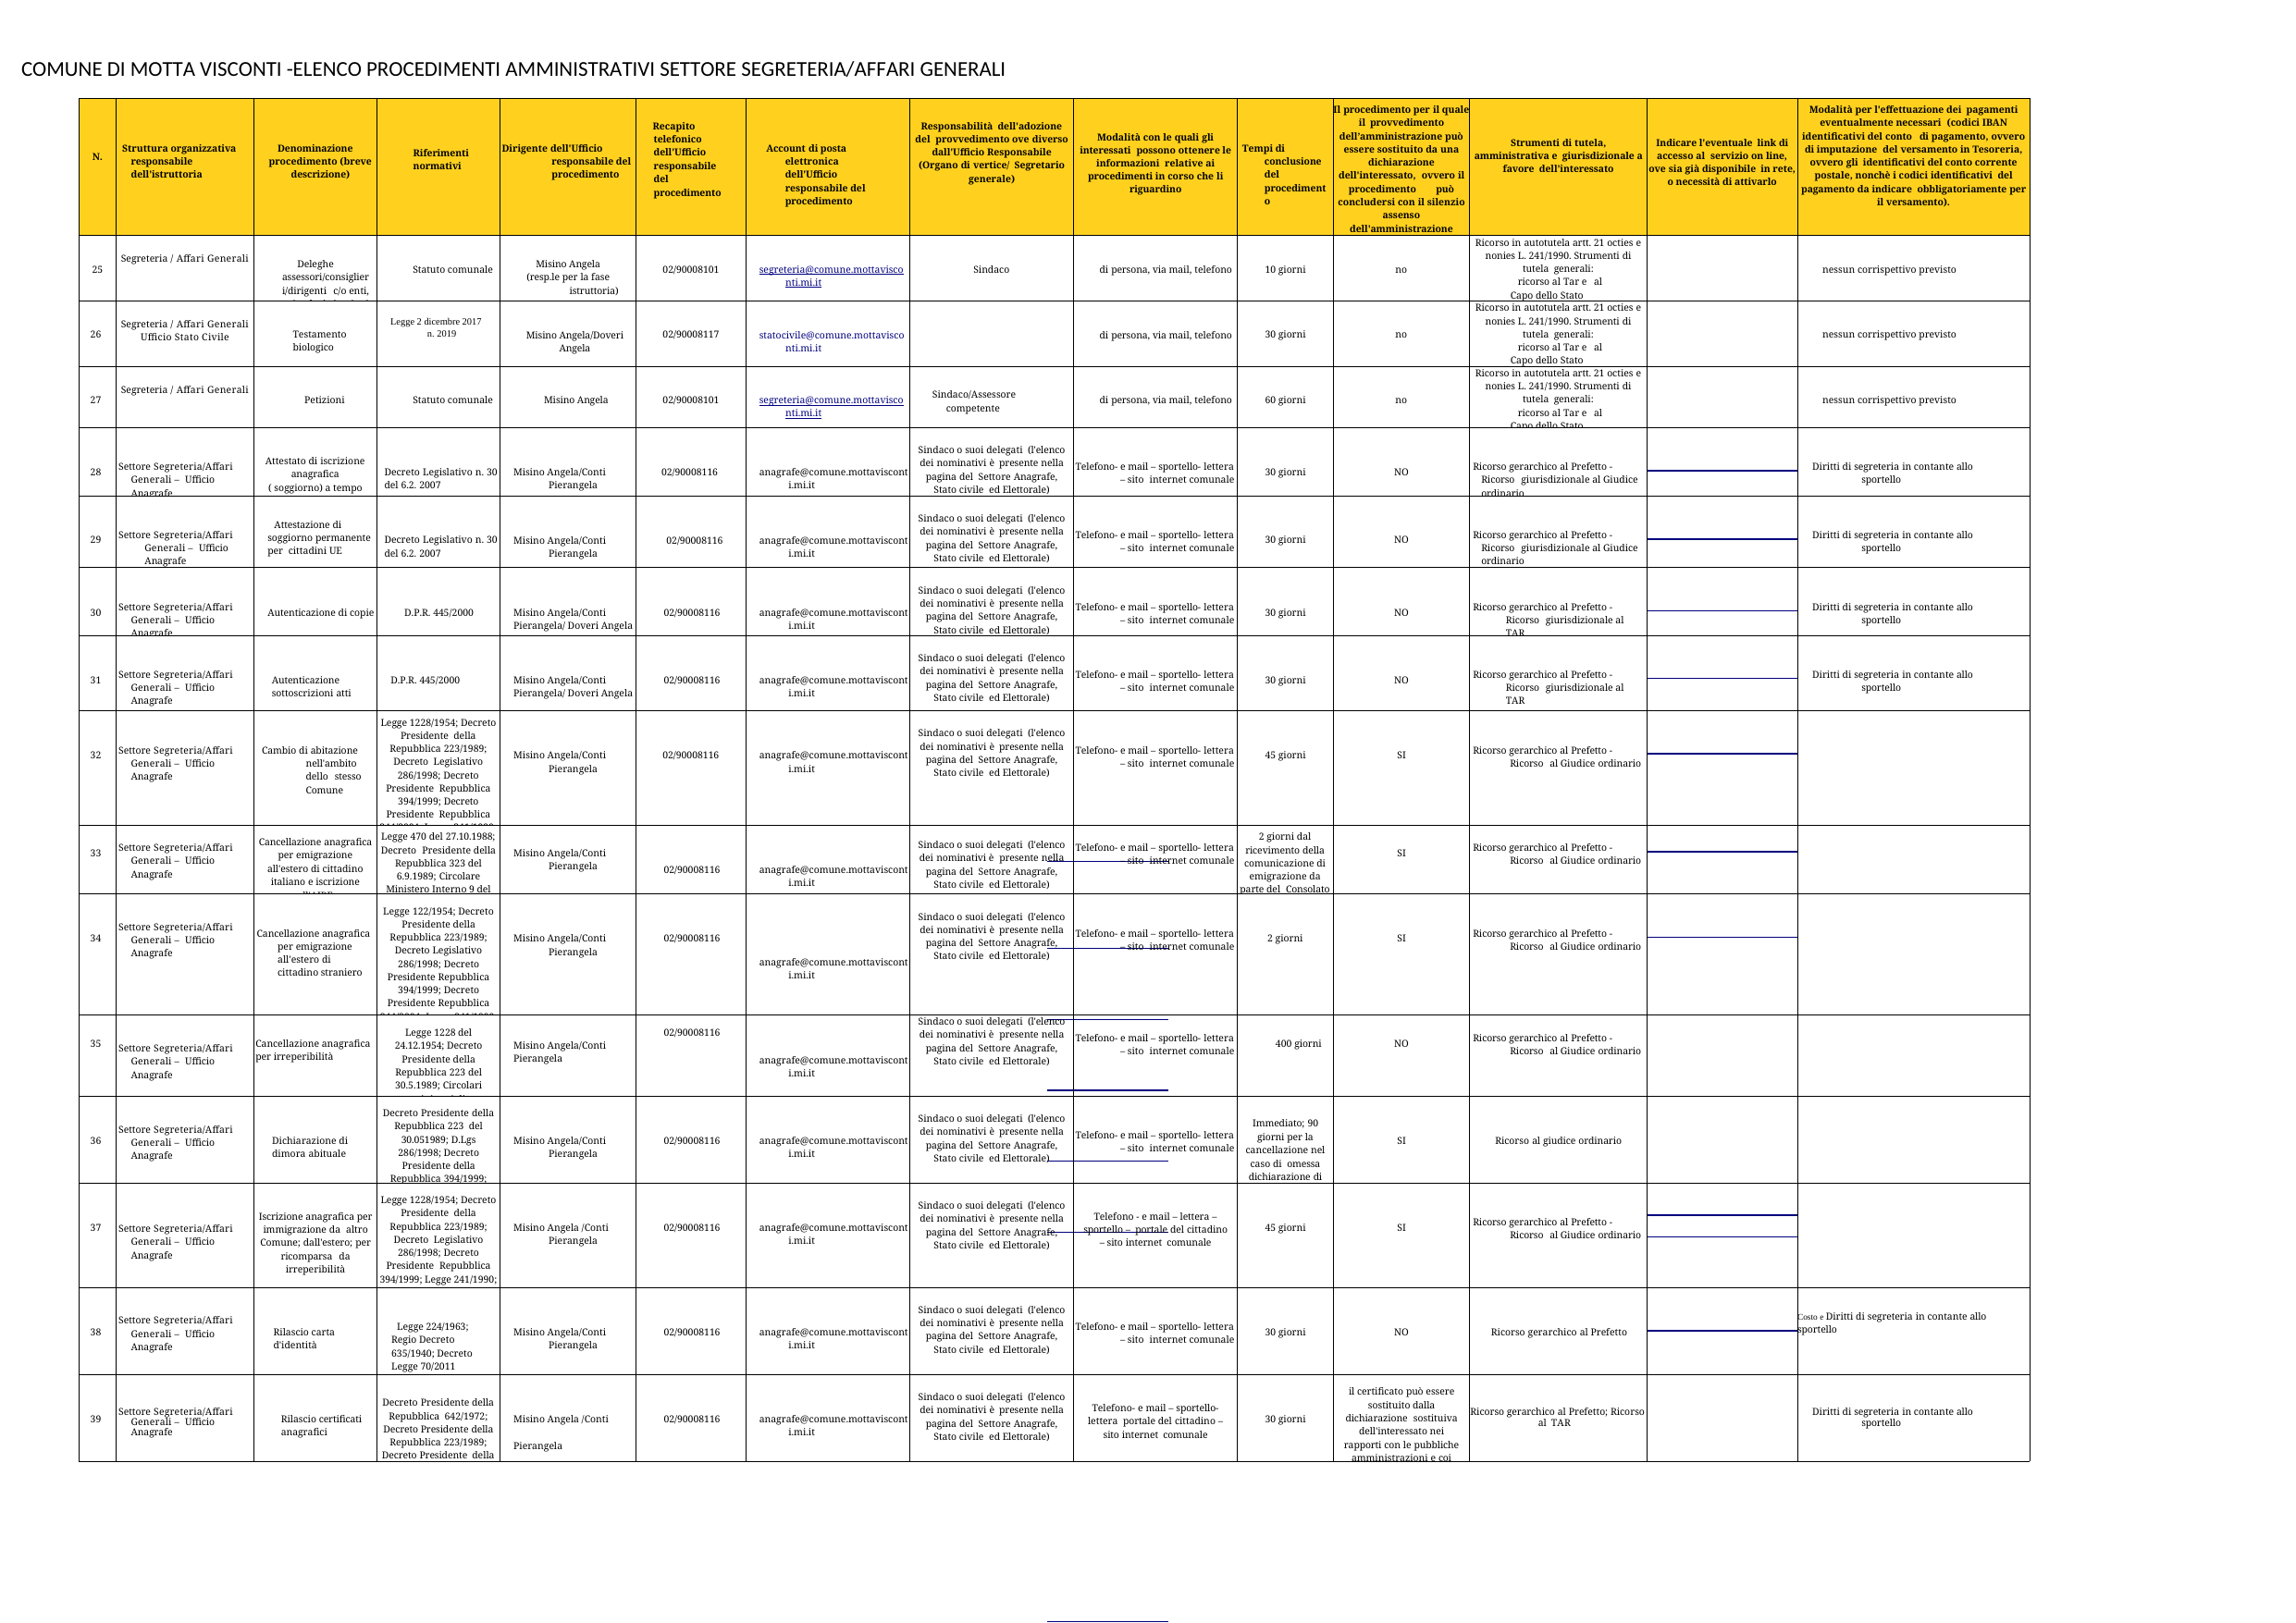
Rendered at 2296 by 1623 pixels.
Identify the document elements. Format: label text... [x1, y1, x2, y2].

table_cell Sindaco o suoi delegati (l'elenco dei nominativi è presente nella pagina del Settore Anagrafe, Stato civile ed Elettorale) [910, 428, 1073, 496]
table_cell 30 giorni [1238, 636, 1333, 710]
table_cell 28 [80, 428, 116, 496]
table_cell 30 giorni [1238, 1375, 1333, 1461]
table_cell Settore Segreteria/Affari Generali – Ufficio Anagrafe [117, 497, 253, 567]
table_cell anagrafe@comune.mottavisconti.mi.it [747, 826, 909, 893]
table_cell 25 [80, 236, 116, 301]
table_cell Ricorso in autotutela artt. 21 octies e nonies L. 241/1990. Strumenti di tutela generali: ricorso al Tar e al Capo dello Stato [1470, 236, 1647, 301]
table_cell Sindaco o suoi delegati (l'elenco dei nominativi è presente nella pagina del Settore Anagrafe, Stato civile ed Elettorale) [910, 1375, 1073, 1461]
table_cell Telefono- e mail – sportello- lettera – sito internet comunale [1074, 1288, 1237, 1374]
table_cell segreteria@comune.mottavisconti.mi.it [747, 236, 909, 301]
table_cell [1648, 367, 1797, 426]
table_cell Legge 2 dicembre 2017 n. 2019 [377, 301, 500, 366]
table_cell 10 giorni [1238, 236, 1333, 301]
table_cell Settore Segreteria/Affari Generali – Ufficio Anagrafe [117, 894, 253, 1014]
table_cell anagrafe@comune.mottavisconti.mi.it [747, 1097, 909, 1182]
table_cell [1648, 301, 1797, 366]
table_header Tempi di conclusione del procedimento [1238, 99, 1333, 235]
table_cell NO [1334, 497, 1469, 567]
table_cell [1798, 1097, 2030, 1182]
table_cell [1648, 540, 1797, 567]
table_cell Misino Angela/Conti Pierangela [500, 711, 636, 824]
table_cell [1648, 1216, 1797, 1236]
table_cell Sindaco/Assessore competente [910, 367, 1073, 426]
table_cell Ricorso gerarchico al Prefetto - Ricorso al Giudice ordinario [1470, 1184, 1647, 1286]
table_cell nessun corrispettivo previsto [1798, 236, 2030, 301]
table_cell 02/90008101 [636, 367, 746, 426]
table_cell SI [1334, 894, 1469, 1014]
table_cell 02/90008116 [636, 1375, 746, 1461]
table_cell 60 giorni [1238, 367, 1333, 426]
table_header Responsabilità dell'adozione del provvedimento ove diverso dall'Ufficio Responsabile (Organo di vertice/ Segretario generale) [910, 99, 1073, 235]
table_cell 39 [80, 1375, 116, 1461]
table_cell Sindaco o suoi delegati (l'elenco dei nominativi è presente nella pagina del Settore Anagrafe, Stato civile ed Elettorale) [910, 1015, 1073, 1095]
table_header Strumenti di tutela, amministrativa e giurisdizionale a favore dell'interessato [1470, 99, 1647, 235]
table_cell SI [1334, 1184, 1469, 1286]
table_cell Diritti di segreteria in contante allo sportello [1798, 636, 2030, 710]
table_cell Misino Angela /Conti Pierangela [500, 1375, 636, 1461]
table_cell Attestato di iscrizione anagrafica ( soggiorno) a tempo indeterminato per cittadini UE [254, 428, 376, 496]
table_cell nessun corrispettivo previsto [1798, 367, 2030, 426]
table_cell Sindaco o suoi delegati (l'elenco dei nominativi è presente nella pagina del Settore Anagrafe, Stato civile ed Elettorale) [910, 1097, 1073, 1182]
table_cell Ricorso gerarchico al Prefetto - Ricorso al Giudice ordinario [1470, 1015, 1647, 1095]
table_cell [1648, 755, 1797, 824]
table_cell Ricorso gerarchico al Prefetto - Ricorso al Giudice ordinario [1470, 711, 1647, 824]
table_cell Misino Angela [500, 367, 636, 426]
table_cell Sindaco o suoi delegati (l'elenco dei nominativi è presente nella pagina del Settore Anagrafe, Stato civile ed Elettorale) [910, 636, 1073, 710]
table_cell 02/90008116 [636, 568, 746, 635]
table_header Modalità con le quali gli interessati possono ottenere le informazioni relative ai procedimenti in corso che li riguardino [1074, 99, 1237, 235]
table_cell Ricorso gerarchico al Prefetto - Ricorso giurisdizionale al Giudice ordinario [1470, 428, 1647, 496]
table_cell Settore Segreteria/Affari Generali – Ufficio Anagrafe [117, 711, 253, 824]
table_cell Settore Segreteria/Affari Generali – Ufficio Anagrafe [117, 636, 253, 710]
table_cell Legge 1228 del 24.12.1954; Decreto Presidente della Repubblica 223 del 30.5.1989; Circolari ministeriali [377, 1015, 500, 1095]
table_cell Sindaco [910, 236, 1073, 301]
table_cell SI [1334, 1097, 1469, 1182]
table_cell Immediato; 90 giorni per la cancellazione nel caso di omessa dichiarazione di dimora abituale [1238, 1097, 1333, 1182]
table_header Indicare l'eventuale link di accesso al servizio on line, ove sia già disponibile in rete, o necessità di attivarlo [1648, 99, 1797, 235]
table_cell anagrafe@comune.mottavisconti.mi.it anagrafe@comune.mottavisconti.mi.it [747, 1288, 909, 1374]
table_cell Telefono- e mail – sportello- lettera – sito internet comunale [1074, 826, 1237, 893]
table_cell Cancellazione anagrafica per irreperibilità [254, 1015, 376, 1095]
table_cell Ricorso gerarchico al Prefetto - Ricorso giurisdizionale al TAR [1470, 568, 1647, 635]
table_cell [910, 301, 1073, 366]
table_cell Testamento biologico [254, 301, 376, 366]
table_cell D.P.R. 445/2000 [377, 568, 500, 635]
table_cell [1798, 826, 2030, 893]
table_cell 30 giorni [1238, 497, 1333, 567]
table_cell Diritti di segreteria in contante allo sportello [1798, 1375, 2030, 1461]
table_cell Ricorso gerarchico al Prefetto - Ricorso al Giudice ordinario [1470, 826, 1647, 893]
table_cell Misino Angela/Conti Pierangela [500, 497, 636, 567]
table_cell Cancellazione anagrafica per emigrazione all'estero di cittadino italiano e iscrizione all'AIRE [254, 826, 376, 893]
table_cell [1648, 853, 1797, 893]
table_header Recapito telefonico dell'Ufficio responsabile del procedimento [636, 99, 746, 235]
table_cell 400 giorni [1238, 1015, 1333, 1095]
table_cell 37 [80, 1184, 116, 1286]
table_cell [1648, 472, 1797, 496]
table_cell Legge 1228/1954; Decreto Presidente della Repubblica 223/1989; Decreto Legislativo 286/1998; Decreto Presidente Repubblica 394/1999; Decreto Presidente Repubblica 344/2004; Legge 241/1990; legge 30/2007; Legge 35/2012; Legge 80/2014 [377, 711, 500, 824]
table_cell 45 giorni [1238, 711, 1333, 824]
table_cell segreteria@comune.mottavisconti.mi.it [747, 367, 909, 426]
table_cell [1648, 1184, 1797, 1214]
table_cell no [1334, 367, 1469, 426]
table_cell [1648, 428, 1797, 470]
table_cell Telefono - e mail – lettera – sportello – portale del cittadino – sito internet comunale [1074, 1184, 1237, 1286]
table_cell Ricorso gerarchico al Prefetto - Ricorso al Giudice ordinario [1470, 894, 1647, 1014]
table_cell NO [1334, 428, 1469, 496]
table_cell [1648, 636, 1797, 678]
table_cell 30 giorni [1238, 301, 1333, 366]
table_cell anagrafe@comune.mottavisconti.mi.it anagrafe@comune.mottavisconti.mi.it [747, 1184, 909, 1286]
table_cell [1648, 938, 1797, 1014]
table_cell anagrafe@comune.mottavisconti.mi.it [747, 497, 909, 567]
table_cell Petizioni [254, 367, 376, 426]
table_cell [1648, 1375, 1797, 1461]
table_cell anagrafe@comune.mottavisconti.mi.it [747, 428, 909, 496]
table_cell 02/90008116 [636, 1097, 746, 1182]
table_cell anagrafe@comune.mottavisconti.mi.it [747, 711, 909, 824]
table_cell Telefono- e mail – sportello- lettera – sito internet comunale [1074, 568, 1237, 635]
table_cell Sindaco o suoi delegati (l'elenco dei nominativi è presente nella pagina del Settore Anagrafe, Stato civile ed Elettorale) [910, 1288, 1073, 1374]
table_cell [1798, 894, 2030, 1014]
table_cell Cancellazione anagrafica per emigrazione all'estero di cittadino straniero [254, 894, 376, 1014]
table_cell [1648, 894, 1797, 937]
table_cell 30 [80, 568, 116, 635]
table_header Denominazione procedimento (breve descrizione) [254, 99, 376, 235]
table_cell Legge 1228/1954; Decreto Presidente della Repubblica 223/1989; Decreto Legislativo 286/1998; Decreto Presidente Repubblica 394/1999; Legge 241/1990; legge 30/2007; Circolare Ministero Interno 5/2012; Legge 80/2014 [377, 1184, 500, 1286]
table_cell anagrafe@comune.mottavisconti.mi.it [747, 1375, 909, 1461]
table_cell Legge 224/1963; Regio Decreto 635/1940; Decreto Legge 70/2011 [377, 1288, 500, 1374]
table_cell anagrafe@comune.mottavisconti.mi.it [747, 1015, 909, 1095]
table_cell [1648, 611, 1797, 635]
table_cell Telefono- e mail – sportello- lettera portale del cittadino – sito internet comunale [1074, 1375, 1237, 1461]
table_cell Misino Angela/Doveri Angela [500, 301, 636, 366]
table_cell [1648, 711, 1797, 753]
table_cell Decreto Legislativo n. 30 del 6.2. 2007 [377, 428, 500, 496]
table_cell 02/90008116 [636, 428, 746, 496]
table_cell 34 [80, 894, 116, 1014]
table_cell Ricorso in autotutela artt. 21 octies e nonies L. 241/1990. Strumenti di tutela generali: ricorso al Tar e al Capo dello Stato [1470, 301, 1647, 366]
table_cell 30 giorni [1238, 1288, 1333, 1374]
table_cell 02/90008116 [636, 636, 746, 710]
table_cell [1648, 1097, 1797, 1182]
table_cell no [1334, 301, 1469, 366]
table_cell 02/90008116 [636, 894, 746, 1014]
table_cell Legge 122/1954; Decreto Presidente della Repubblica 223/1989; Decreto Legislativo 286/1998; Decreto Presidente Repubblica 394/1999; Decreto Presidente Repubblica 344/2004; Legge 241/1990; legge 30/2007; Legge 35/2012; Legge 80/2014 [377, 894, 500, 1014]
table_cell statocivile@comune.mottavisconti.mi.it [747, 301, 909, 366]
table_cell Rilascio certificati anagrafici [254, 1375, 376, 1461]
table_cell Costo e Diritti di segreteria in contante allo sportello [1798, 1288, 2030, 1374]
table_cell anagrafe@comune.mottavisconti.mi.it [747, 894, 909, 1014]
table_cell Misino Angela/Conti Pierangela Conti Pierangela [500, 1288, 636, 1374]
table_cell Segreteria / Affari Generali [117, 236, 253, 301]
table_cell Autenticazione sottoscrizioni atti [254, 636, 376, 710]
table_cell Settore Segreteria/Affari Generali – Ufficio Anagrafe [117, 1184, 253, 1286]
table_cell Ricorso al giudice ordinario [1470, 1097, 1647, 1182]
table_cell 29 [80, 497, 116, 567]
table_cell NO [1334, 1288, 1469, 1374]
table_cell 02/90008116 02/90008101 [636, 1288, 746, 1374]
table_cell anagrafe@comune.mottavisconti.mi.it [747, 636, 909, 710]
table_cell Misino Angela/Conti Pierangela/ Doveri Angela [500, 636, 636, 710]
table_cell Diritti di segreteria in contante allo sportello [1798, 497, 2030, 567]
table_cell Ricorso gerarchico al Prefetto - Ricorso giurisdizionale al TAR [1470, 636, 1647, 710]
table_header Riferimenti normativi [377, 99, 500, 235]
table_cell Autenticazione di copie [254, 568, 376, 635]
table_cell di persona, via mail, telefono [1074, 367, 1237, 426]
table_cell Decreto Legislativo n. 30 del 6.2. 2007 [377, 497, 500, 567]
table_cell [1648, 236, 1797, 301]
table_cell 02/90008116 02/90008101 [636, 1184, 746, 1286]
table_cell Misino Angela/Conti Pierangela [500, 428, 636, 496]
table_cell Settore Segreteria/Affari Generali – Ufficio Anagrafe [117, 826, 253, 893]
table_cell Segreteria / Affari Generali [117, 367, 253, 426]
table_cell Dichiarazione di dimora abituale [254, 1097, 376, 1182]
table_cell Misino Angela/Conti Pierangela [500, 826, 636, 893]
table_cell Ricorso in autotutela artt. 21 octies e nonies L. 241/1990. Strumenti di tutela generali: ricorso al Tar e al Capo dello Stato [1470, 367, 1647, 426]
table_cell 26 [80, 301, 116, 366]
table_cell Sindaco o suoi delegati (l'elenco dei nominativi è presente nella pagina del Settore Anagrafe, Stato civile ed Elettorale) [910, 568, 1073, 635]
table_cell 35 [80, 1015, 116, 1095]
table_cell [1648, 826, 1797, 851]
table_cell Rilascio carta d'identità [254, 1288, 376, 1374]
table_cell 38 [80, 1288, 116, 1374]
table_cell Ricorso gerarchico al Prefetto; Ricorso al TAR [1470, 1375, 1647, 1461]
table_cell Misino Angela (resp.le per la fase istruttoria) [500, 236, 636, 301]
table_cell Misino Angela/Conti Pierangela [500, 1097, 636, 1182]
table_cell Sindaco o suoi delegati (l'elenco dei nominativi è presente nella pagina del Settore Anagrafe, Stato civile ed Elettorale) [910, 894, 1073, 1014]
table_header N. [80, 99, 116, 235]
table_cell 02/90008116 [636, 497, 746, 567]
table_cell [1648, 568, 1797, 610]
table_cell [1648, 679, 1797, 710]
table_cell Ricorso gerarchico al Prefetto - Ricorso giurisdizionale al Giudice ordinario [1470, 497, 1647, 567]
table_cell NO [1334, 568, 1469, 635]
table_cell 31 [80, 636, 116, 710]
table_cell SI [1334, 711, 1469, 824]
table_cell 27 [80, 367, 116, 426]
table_cell [1648, 1015, 1797, 1095]
table_cell Segreteria / Affari Generali Ufficio Stato Civile [117, 301, 253, 366]
table_cell [1648, 1332, 1797, 1374]
table_header Account di posta elettronica dell'Ufficio responsabile del procedimento [747, 99, 909, 235]
table_cell Misino Angela /Conti Pierangela Conti Pierangela [500, 1184, 636, 1286]
table_cell anagrafe@comune.mottavisconti.mi.it [747, 568, 909, 635]
table_cell 02/90008116 [636, 711, 746, 824]
table_cell Attestazione di soggiorno permanente per cittadini UE [254, 497, 376, 567]
table_cell no [1334, 236, 1469, 301]
table_cell 33 [80, 826, 116, 893]
table_cell Statuto comunale [377, 236, 500, 301]
table_cell NO [1334, 1015, 1469, 1095]
table_cell Decreto Presidente della Repubblica 223 del 30.051989; D.Lgs 286/1998; Decreto Presidente della Repubblica 394/1999; Circolari ministeriali; Decreto Presidente della Repubblica 334/2004; Legge 94/2009 [377, 1097, 500, 1182]
table_cell SI [1334, 826, 1469, 893]
table_cell Diritti di segreteria in contante allo sportello [1798, 568, 2030, 635]
table_cell Telefono- e mail – sportello- lettera – sito internet comunale [1074, 1097, 1237, 1182]
table_cell [1648, 1237, 1797, 1286]
table_cell di persona, via mail, telefono [1074, 236, 1237, 301]
table_cell 02/90008116 [636, 826, 746, 893]
table_cell 45 giorni [1238, 1184, 1333, 1286]
table_cell D.P.R. 445/2000 [377, 636, 500, 710]
table_cell di persona, via mail, telefono [1074, 301, 1237, 366]
table_cell 2 giorni [1238, 894, 1333, 1014]
table_header Dirigente dell'Ufficio responsabile del procedimento [500, 99, 636, 235]
table_cell Telefono- e mail – sportello- lettera – sito internet comunale [1074, 894, 1237, 1014]
table_cell Sindaco o suoi delegati (l'elenco dei nominativi è presente nella pagina del Settore Anagrafe, Stato civile ed Elettorale) [910, 497, 1073, 567]
table_cell [1798, 1015, 2030, 1095]
table_cell Telefono- e mail – sportello- lettera – sito internet comunale [1074, 1015, 1237, 1095]
table_cell Cambio di abitazione nell'ambito dello stesso Comune [254, 711, 376, 824]
table_cell 02/90008101 [636, 236, 746, 301]
table_cell 32 [80, 711, 116, 824]
table_cell 02/90008117 [636, 301, 746, 366]
table_cell Telefono- e mail – sportello- lettera – sito internet comunale [1074, 497, 1237, 567]
table_cell [1798, 1184, 2030, 1286]
table_cell Telefono- e mail – sportello- lettera – sito internet comunale [1074, 428, 1237, 496]
table_cell Settore Segreteria/Affari Generali – Ufficio Anagrafe [117, 1015, 253, 1095]
table_cell 30 giorni [1238, 428, 1333, 496]
table_cell Settore Segreteria/Affari Generali – Ufficio Anagrafe [117, 428, 253, 496]
table_cell nessun corrispettivo previsto [1798, 301, 2030, 366]
table_cell Misino Angela/Conti Pierangela [500, 894, 636, 1014]
table_cell Settore Segreteria/Affari Generali – Ufficio Anagrafe [117, 568, 253, 635]
table_cell 02/90008116 [636, 1015, 746, 1095]
table_cell il certificato può essere sostituito dalla dichiarazione sostituiva dell'interessato nei rapporti con le pubbliche amministrazioni e coi privati che vi consentono [1334, 1375, 1469, 1461]
table_cell Decreto Presidente della Repubblica 642/1972; Decreto Presidente della Repubblica 223/1989; Decreto Presidente della Repubblica 445/2000. [377, 1375, 500, 1461]
table_cell Diritti di segreteria in contante allo sportello [1798, 428, 2030, 496]
table_cell 2 giorni dal ricevimento della comunicazione di emigrazione da parte del Consolato [1238, 826, 1333, 893]
table_cell Sindaco o suoi delegati (l'elenco dei nominativi è presente nella pagina del Settore Anagrafe, Stato civile ed Elettorale) [910, 826, 1073, 893]
table_cell Sindaco o suoi delegati (l'elenco dei nominativi è presente nella pagina del Settore Anagrafe, Stato civile ed Elettorale) [910, 1184, 1073, 1286]
table_cell Settore Segreteria/Affari Generali – Ufficio Anagrafe [117, 1097, 253, 1182]
table_cell Deleghe assessori/consiglieri/dirigenti c/o enti, aziende, istituzioni [254, 236, 376, 301]
table_header Il procedimento per il quale il provvedimento dell’amministrazione può essere sostituito da una dichiarazione dell'interessato, ovvero il procedimento può concludersi con il silenzio assenso dell'amministrazione [1334, 99, 1469, 235]
table_header Modalità per l'effettuazione dei pagamenti eventualmente necessari (codici IBAN identificativi del conto di pagamento, ovvero di imputazione del versamento in Tesoreria, ovvero gli identificativi del conto corrente postale, nonchè i codici identificativi del pagamento da indicare obbligatoriamente per il versamento). [1798, 99, 2030, 235]
table_header Struttura organizzativa responsabile dell'istruttoria [117, 99, 253, 235]
table_cell NO [1334, 636, 1469, 710]
table_cell Misino Angela/Conti Pierangela/ Doveri Angela [500, 568, 636, 635]
table_cell Telefono- e mail – sportello- lettera – sito internet comunale [1074, 636, 1237, 710]
table_cell [1648, 497, 1797, 538]
table_cell Ricorso gerarchico al Prefetto [1470, 1288, 1647, 1374]
table_cell Iscrizione anagrafica per immigrazione da altro Comune; dall'estero; per ricomparsa da irreperibilità [254, 1184, 376, 1286]
table_cell [1798, 711, 2030, 824]
table_cell Statuto comunale [377, 367, 500, 426]
table_cell [1648, 1288, 1797, 1330]
table_cell 30 giorni [1238, 568, 1333, 635]
table_cell Settore Segreteria/Affari Generali – Ufficio Anagrafe [117, 1375, 253, 1461]
table_cell Sindaco o suoi delegati (l'elenco dei nominativi è presente nella pagina del Settore Anagrafe, Stato civile ed Elettorale) [910, 711, 1073, 824]
table_cell Legge 470 del 27.10.1988; Decreto Presidente della Repubblica 323 del 6.9.1989; Circolare Ministero Interno 9 del 27.4.2012 [377, 826, 500, 893]
table_cell Misino Angela/Conti Pierangela [500, 1015, 636, 1095]
table_cell 36 [80, 1097, 116, 1182]
table_cell Settore Segreteria/Affari Generali – Ufficio Anagrafe [117, 1288, 253, 1374]
table_cell Telefono- e mail – sportello- lettera – sito internet comunale [1074, 711, 1237, 824]
